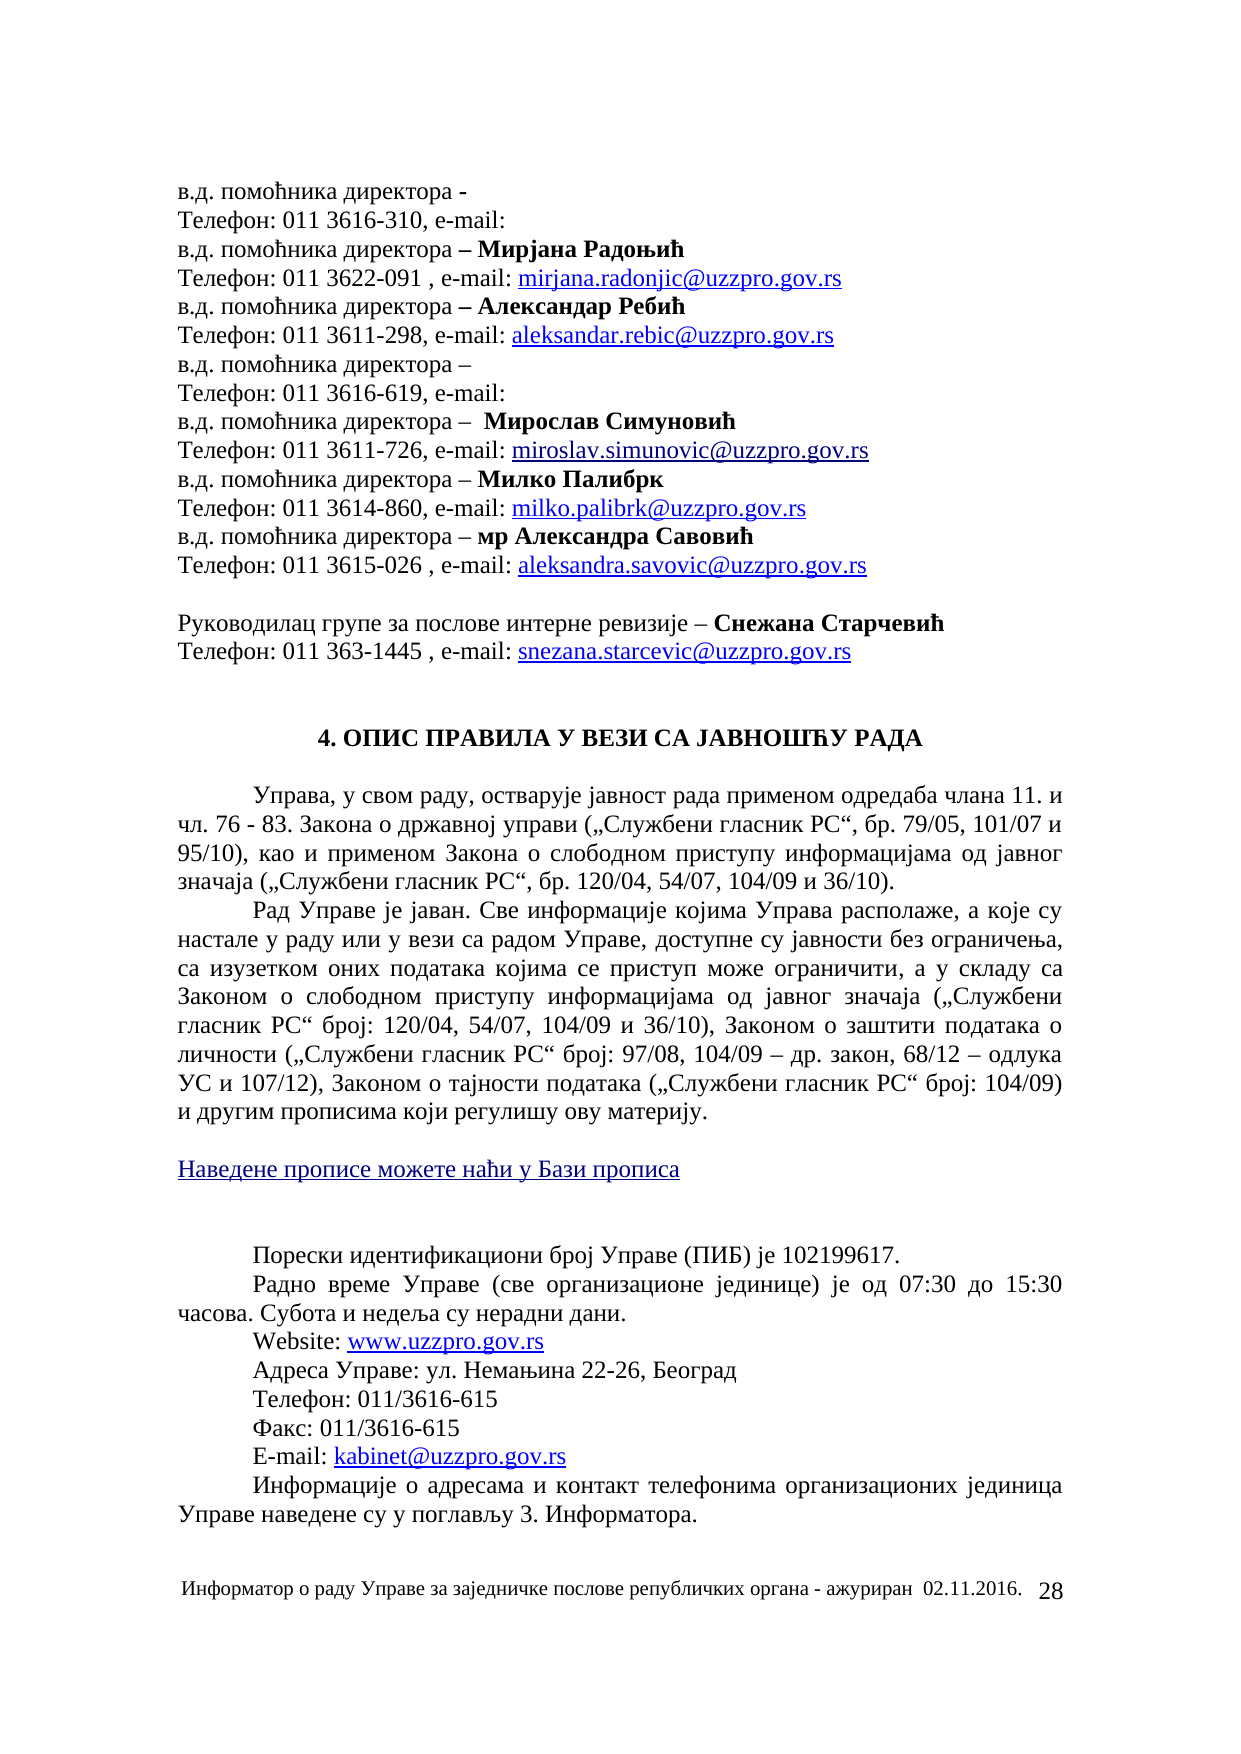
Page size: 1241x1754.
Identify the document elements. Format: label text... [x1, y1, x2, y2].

text Факс: 011/3616-615 [177, 1413, 1063, 1441]
text Телефон: 011 3616-619, e-mail: [177, 378, 1063, 406]
text Порески идентификациони број Управе (ПИБ) је 102199617. [177, 1240, 1063, 1269]
text в.д. помоћника директора – мр Александра Савовић [177, 521, 1063, 550]
text в.д. помоћника директора – [177, 349, 1063, 378]
text Наведене прописе можете наћи у Бази прописа [177, 1154, 1063, 1183]
text Телефон: 011 3614-860, e-mail: milko.palibrk@uzzpro.gov.rs [177, 493, 1063, 521]
text Информације о адресама и контакт телефонима организационих јединица Управе наведене су у поглављу 3. Информатора. [177, 1470, 1063, 1528]
text Телефон: 011/3616-615 [177, 1384, 1063, 1413]
text Телефон: 011 3622-091 , e-mail: mirjana.radonjic@uzzpro.gov.rs [177, 263, 1063, 291]
text 4. ОПИС ПРАВИЛА У ВЕЗИ СА ЈАВНОШЋУ РАДА [177, 723, 1063, 751]
text Website: www.uzzpro.gov.rs [177, 1326, 1063, 1355]
text в.д. помоћника директора – Мирослав Симуновић [177, 406, 1063, 435]
text Рад Управе је јаван. Све информације којима Управа располаже, а које су настале у раду или у вези са радом Управе, доступне су јавности без ограничења, са изузетком оних података којима се приступ може ограничити, а у складу са Законом о слободном приступу информацијама од јавног значаја („Службени гласник РС“ број: 120/04, 54/07, 104/09 и 36/10), Законом о заштити података о личности („Службени гласник РС“ број: 97/08, 104/09 – др. закон, 68/12 – одлука УС и 107/12), Законом о тајности података („Службени гласник РС“ број: 104/09) и другим прописима који регулишу ову материју. [177, 895, 1063, 1125]
text Телефон: 011 3611-298, e-mail: aleksandar.rebic@uzzpro.gov.rs [177, 320, 1063, 349]
text Е-mail: kabinet@uzzpro.gov.rs [177, 1441, 1063, 1470]
text Телефон: 011 363-1445 , e-mail: snezana.starcevic@uzzpro.gov.rs [177, 636, 1063, 665]
text Управа, у свом раду, остварује јавност рада применом одредаба члана 11. и чл. 76 - 83. Закона о државној управи („Службени гласник РС“, бр. 79/05, 101/07 и 95/10), као и применом Закона о слободном приступу информацијама од јавног значаја („Службени гласник РС“, бр. 120/04, 54/07, 104/09 и 36/10). [177, 780, 1063, 895]
text Адреса Управе: ул. Немањина 22-26, Београд [177, 1355, 1063, 1384]
text Радно време Управе (све организационе јединице) је од 07:30 до 15:30 часова. Субота и недеља су нерадни дани. [177, 1269, 1063, 1326]
text Телефон: 011 3611-726, e-mail: miroslav.simunovic@uzzpro.gov.rs [177, 435, 1063, 464]
text Руководилац групе за послове интерне ревизије – Снежана Старчевић [177, 608, 1063, 636]
text в.д. помоћника директора – Милко Палибрк [177, 464, 1063, 493]
text Телефон: 011 3616-310, e-mail: [177, 205, 1063, 234]
text в.д. помоћника директора - [177, 176, 1063, 205]
text в.д. помоћника директора – Александар Ребић [177, 291, 1063, 320]
text в.д. помоћника директора – Мирјана Радоњић [177, 234, 1063, 263]
text Телефон: 011 3615-026 , e-mail: aleksandra.savovic@uzzpro.gov.rs [177, 550, 1063, 579]
